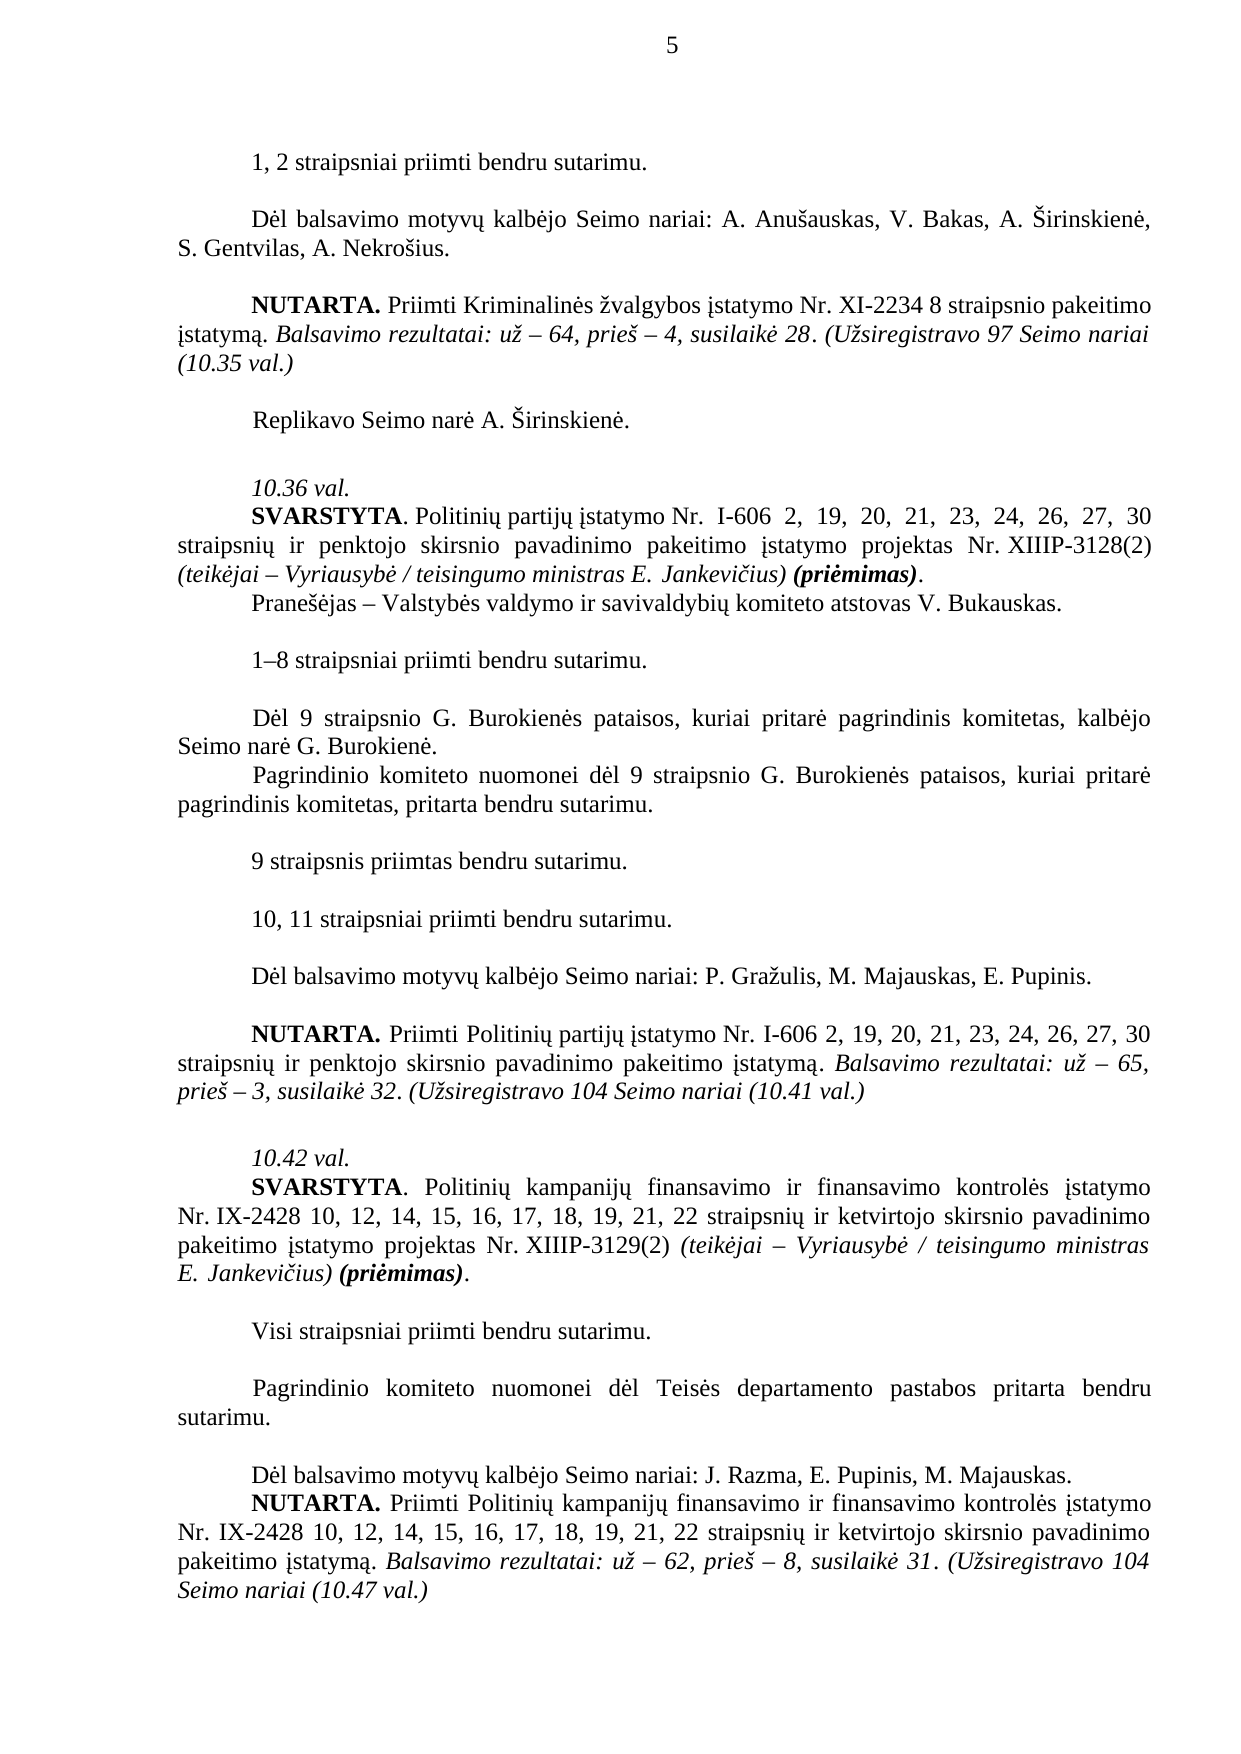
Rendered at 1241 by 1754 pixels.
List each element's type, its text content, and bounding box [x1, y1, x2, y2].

text Pranešėjas – Valstybės valdymo ir savivaldybių komiteto atstovas V. Bukauskas. [177, 588, 1152, 616]
text 1, 2 straipsniai priimti bendru sutarimu. [177, 147, 1152, 176]
text 9 straipsnis priimtas bendru sutarimu. [177, 846, 1152, 875]
text Dėl balsavimo motyvų kalbėjo Seimo nariai: P. Gražulis, M. Majauskas, E. Pupinis. [177, 961, 1152, 990]
text NUTARTA. Priimti Kriminalinės žvalgybos įstatymo Nr. XI-2234 8 straipsnio pakeitimo įstatymą. Balsavimo rezultatai: už – 64, prieš – 4, susilaikė 28. (Užsiregistravo 97 Seimo nariai (10.35 val.) [177, 291, 1152, 377]
text Dėl 9 straipsnio G. Burokienės pataisos, kuriai pritarė pagrindinis komitetas, kalbėjo Seimo narė G. Burokienė. [177, 703, 1152, 760]
text 10, 11 straipsniai priimti bendru sutarimu. [177, 904, 1152, 933]
text NUTARTA. Priimti Politinių kampanijų finansavimo ir finansavimo kontrolės įstatymo Nr. IX-2428 10, 12, 14, 15, 16, 17, 18, 19, 21, 22 straipsnių ir ketvirtojo skirsnio pavadinimo pakeitimo įstatymą. Balsavimo rezultatai: už – 62, prieš – 8, susilaikė 31. (Užsiregistravo 104 Seimo nariai (10.47 val.) [177, 1488, 1152, 1603]
text Pagrindinio komiteto nuomonei dėl Teisės departamento pastabos pritarta bendru sutarimu. [177, 1373, 1152, 1431]
text NUTARTA. Priimti Politinių partijų įstatymo Nr. I-606 2, 19, 20, 21, 23, 24, 26, 27, 30 straipsnių ir penktojo skirsnio pavadinimo pakeitimo įstatymą. Balsavimo rezultatai: už – 65, prieš – 3, susilaikė 32. (Užsiregistravo 104 Seimo nariai (10.41 val.) [177, 1019, 1152, 1105]
text Pagrindinio komiteto nuomonei dėl 9 straipsnio G. Burokienės pataisos, kuriai pritarė pagrindinis komitetas, pritarta bendru sutarimu. [177, 760, 1152, 818]
text Dėl balsavimo motyvų kalbėjo Seimo nariai: J. Razma, E. Pupinis, M. Majauskas. [177, 1460, 1152, 1488]
text Replikavo Seimo narė A. Širinskienė. [177, 406, 1152, 434]
text Visi straipsniai priimti bendru sutarimu. [177, 1316, 1152, 1345]
text SVARSTYTA. Politinių kampanijų finansavimo ir finansavimo kontrolės įstatymo Nr. IX-2428 10, 12, 14, 15, 16, 17, 18, 19, 21, 22 straipsnių ir ketvirtojo skirsnio pavadinimo pakeitimo įstatymo projektas Nr. XIIIP-3129(2) (teikėjai – Vyriausybė / teisingumo ministras E. Jankevičius) (priėmimas). [177, 1172, 1152, 1287]
text Dėl balsavimo motyvų kalbėjo Seimo nariai: A. Anušauskas, V. Bakas, A. Širinskienė, S. Gentvilas, A. Nekrošius. [177, 204, 1152, 262]
text 1–8 straipsniai priimti bendru sutarimu. [177, 645, 1152, 674]
text 10.42 val. [177, 1143, 1152, 1172]
text 10.36 val. [177, 473, 1152, 501]
text SVARSTYTA. Politinių partijų įstatymo Nr. I-606 2, 19, 20, 21, 23, 24, 26, 27, 30 straipsnių ir penktojo skirsnio pavadinimo pakeitimo įstatymo projektas Nr. XIIIP-3128(2) (teikėjai – Vyriausybė / teisingumo ministras E. Jankevičius) (priėmimas). [177, 501, 1152, 588]
